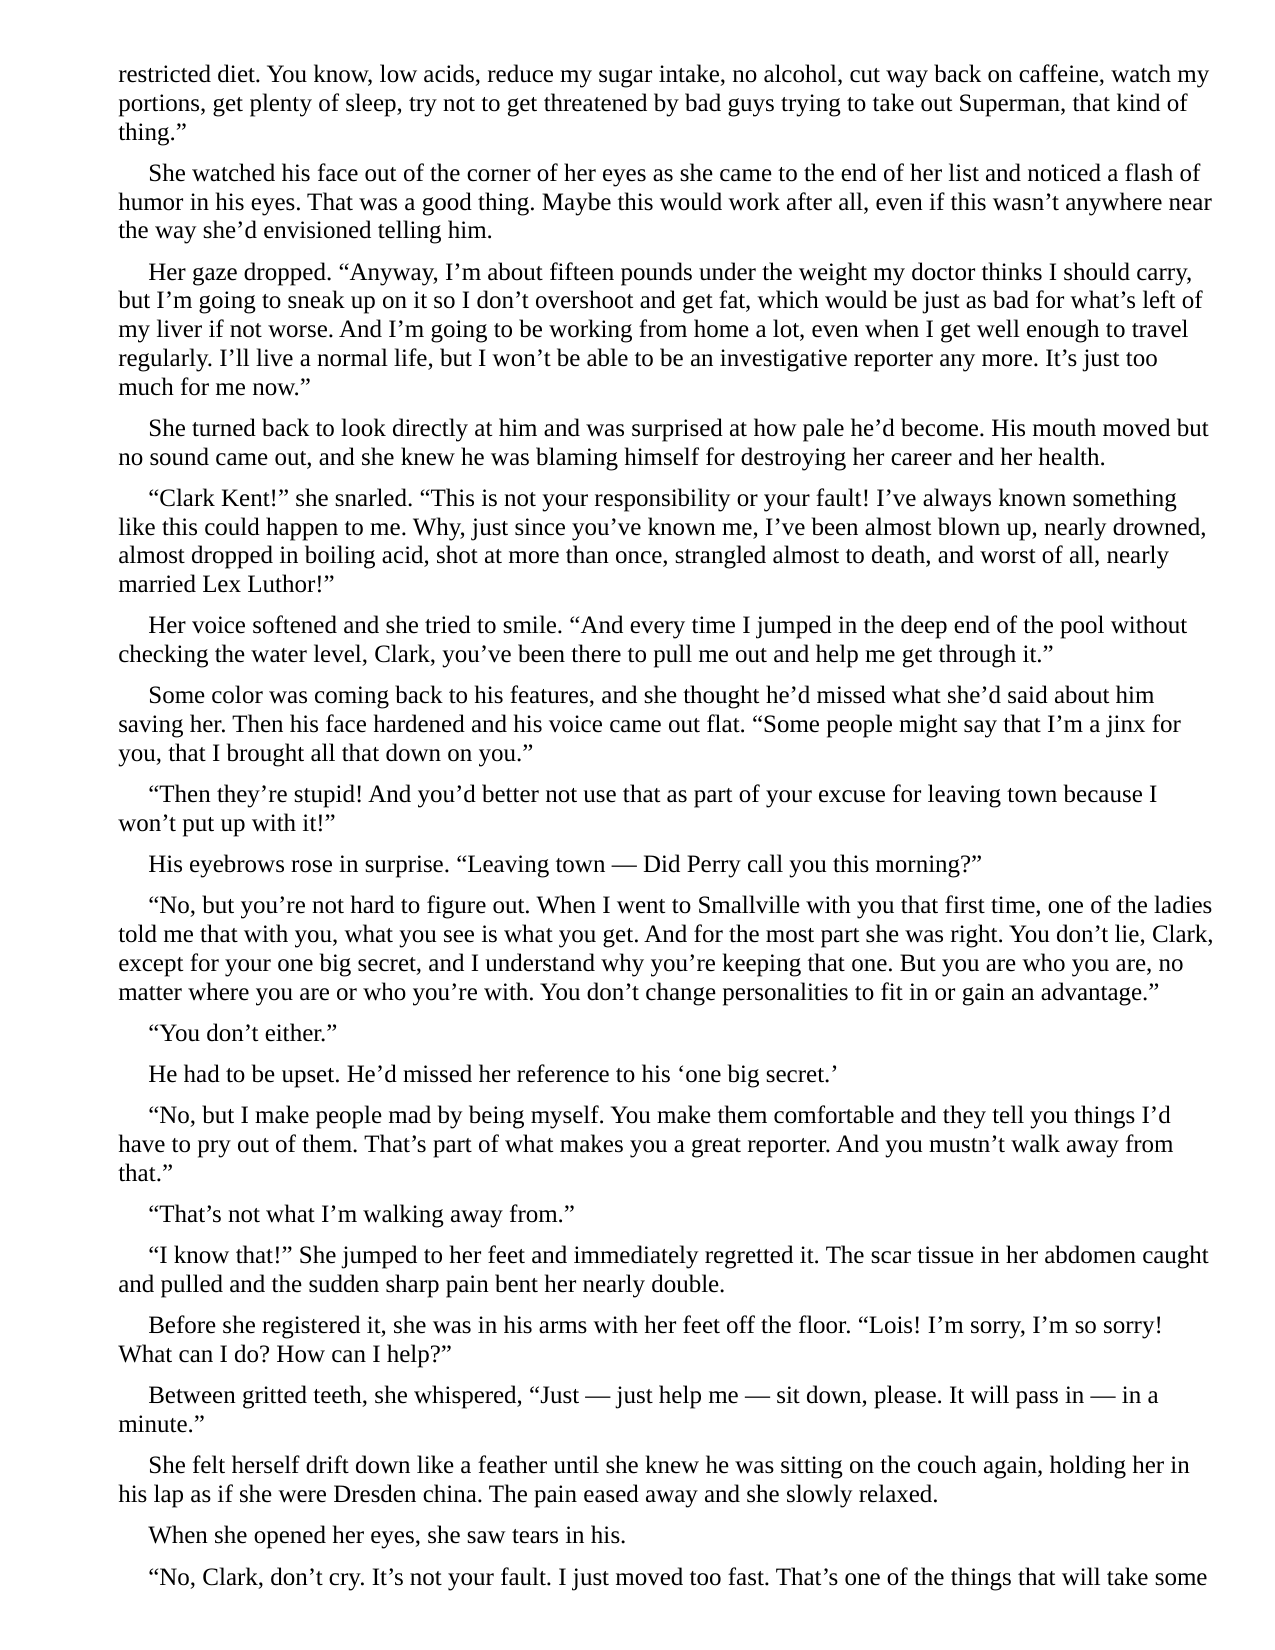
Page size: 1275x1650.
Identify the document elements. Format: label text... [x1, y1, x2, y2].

text “No, but you’re not hard to figure out. When I went to Smallville with you that first time, one of the ladies told me that with you, what you see is what you get. And for the most part she was right. You don’t lie, Clark, except for your one big secret, and I understand why you’re keeping that one. But you are who you are, no matter where you are or who you’re with. You don’t change personalities to fit in or gain an advantage.” [118, 890, 1216, 1005]
text His eyebrows rose in surprise. “Leaving town — Did Perry call you this morning?” [118, 849, 1216, 878]
text When she opened her eyes, she saw tears in his. [118, 1520, 1216, 1549]
text Before she registered it, she was in his arms with her feet off the floor. “Lois! I’m sorry, I’m so sorry! What can I do? How can I help?” [118, 1310, 1216, 1368]
text “That’s not what I’m walking away from.” [118, 1199, 1216, 1228]
text “You don’t either.” [118, 1018, 1216, 1047]
text “No, but I make people mad by being myself. You make them comfortable and they tell you things I’d have to pry out of them. That’s part of what makes you a great reporter. And you mustn’t walk away from that.” [118, 1100, 1216, 1187]
text “Clark Kent!” she snarled. “This is not your responsibility or your fault! I’ve always known something like this could happen to me. Why, just since you’ve known me, I’ve been almost blown up, nearly drowned, almost dropped in boiling acid, shot at more than once, strangled almost to death, and worst of all, nearly married Lex Luthor!” [118, 483, 1216, 598]
text Her gaze dropped. “Anyway, I’m about fifteen pounds under the weight my doctor thinks I should carry, but I’m going to sneak up on it so I don’t overshoot and get fat, which would be just as bad for what’s left of my liver if not worse. And I’m going to be working from home a lot, even when I get well enough to travel regularly. I’ll live a normal life, but I won’t be able to be an investigative reporter any more. It’s just too much for me now.” [118, 257, 1216, 400]
text Some color was coming back to his features, and she thought he’d missed what she’d said about him saving her. Then his face hardened and his voice came out flat. “Some people might say that I’m a jinx for you, that I brought all that down on you.” [118, 680, 1216, 767]
text restricted diet. You know, low acids, reduce my sugar intake, no alcohol, cut way back on caffeine, watch my portions, get plenty of sleep, try not to get threatened by bad guys trying to take out Superman, that kind of thing.” [118, 59, 1216, 145]
text Between gritted teeth, she whispered, “Just — just help me — sit down, please. It will pass in — in a minute.” [118, 1380, 1216, 1438]
text She watched his face out of the corner of her eyes as she came to the end of her list and noticed a flash of humor in his eyes. That was a good thing. Maybe this would work after all, even if this wasn’t anywhere near the way she’d envisioned telling him. [118, 158, 1216, 244]
text “No, Clark, don’t cry. It’s not your fault. I just moved too fast. That’s one of the things that will take some [118, 1562, 1216, 1590]
text Her voice softened and she tried to smile. “And every time I jumped in the deep end of the pool without checking the water level, Clark, you’ve been there to pull me out and help me get through it.” [118, 610, 1216, 668]
text “I know that!” She jumped to her feet and immediately regretted it. The scar tissue in her abdomen caught and pulled and the sudden sharp pain bent her nearly double. [118, 1240, 1216, 1298]
text He had to be upset. He’d missed her reference to his ‘one big secret.’ [118, 1059, 1216, 1088]
text “Then they’re stupid! And you’d better not use that as part of your excuse for leaving town because I won’t put up with it!” [118, 779, 1216, 837]
text She turned back to look directly at him and was surprised at how pale he’d become. His mouth moved but no sound came out, and she knew he was blaming himself for destroying her career and her health. [118, 413, 1216, 470]
text She felt herself drift down like a feather until she knew he was sitting on the couch again, holding her in his lap as if she were Dresden china. The pain eased away and she slowly relaxed. [118, 1450, 1216, 1508]
